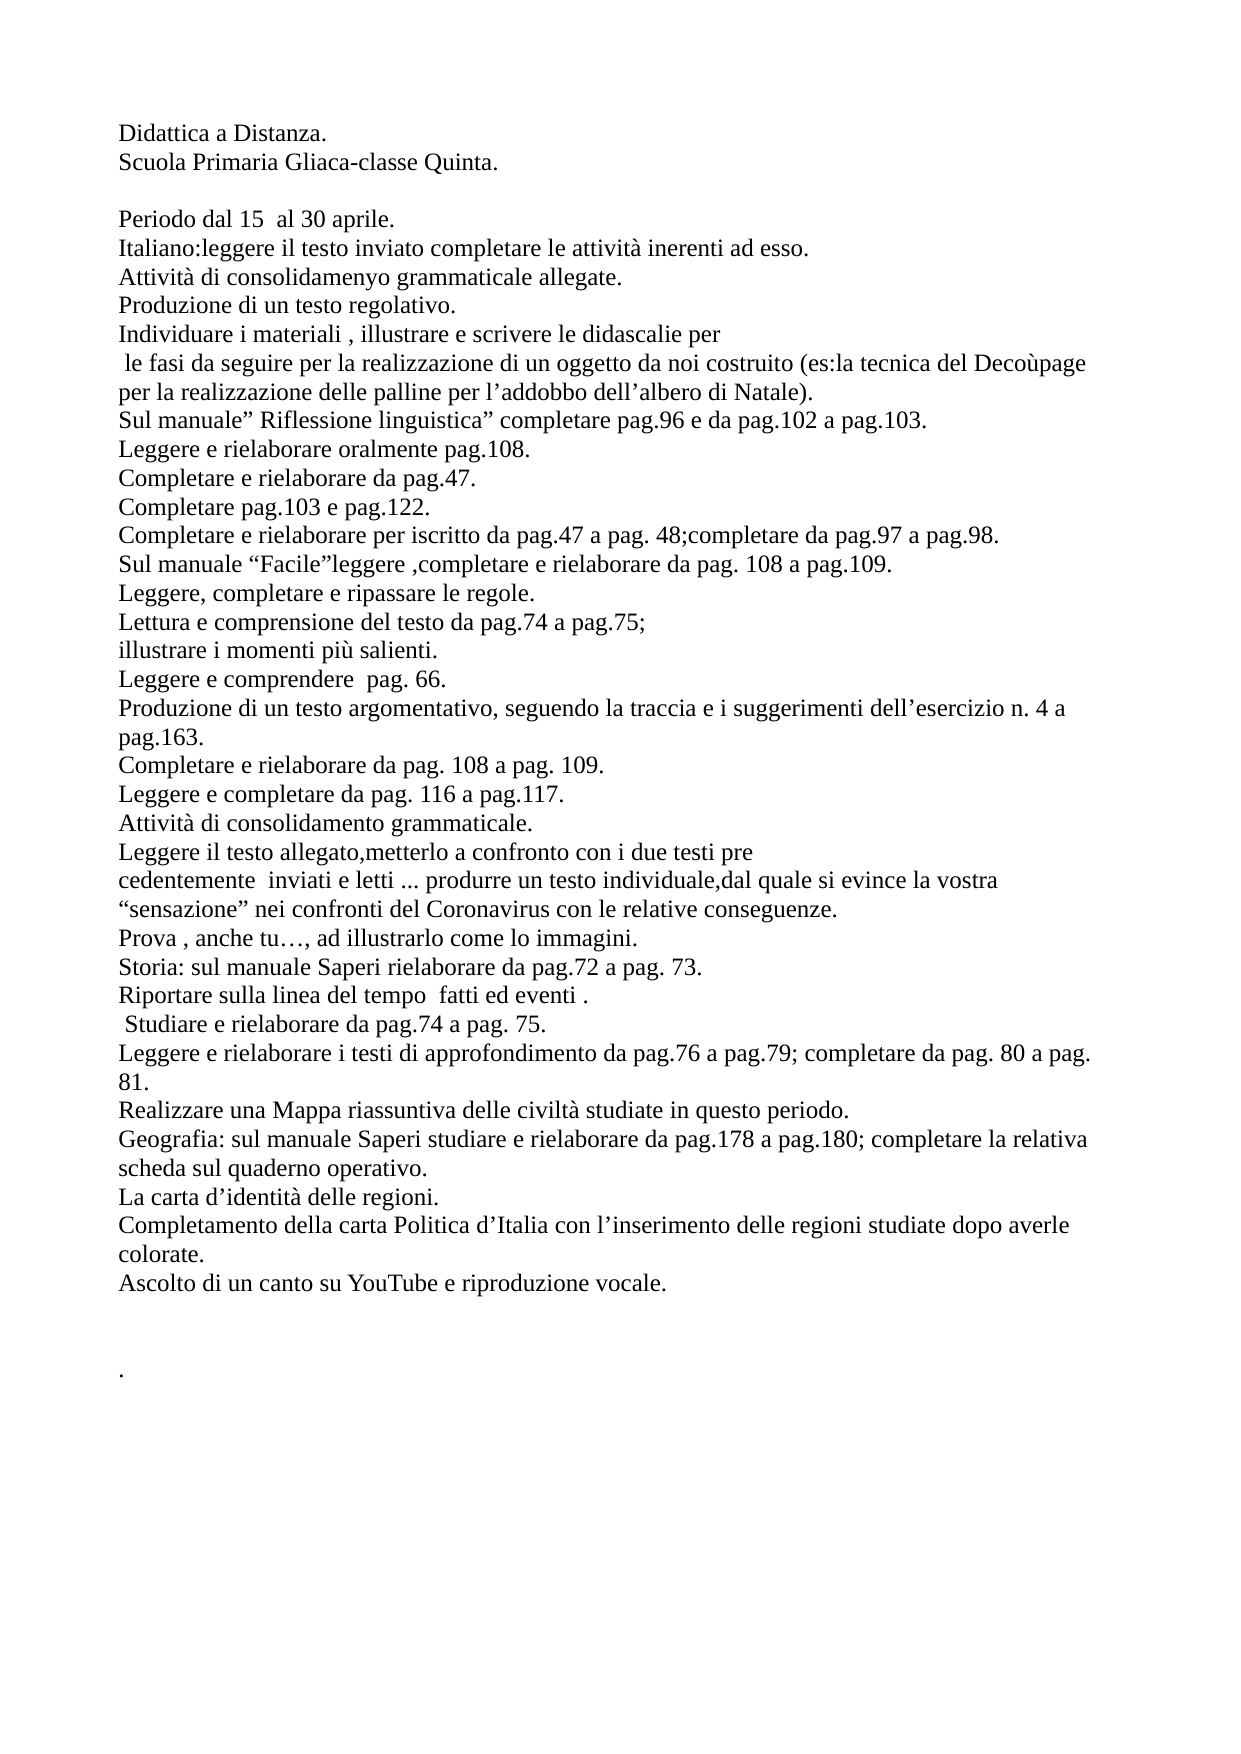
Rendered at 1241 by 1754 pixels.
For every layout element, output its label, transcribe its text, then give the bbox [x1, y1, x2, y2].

text Leggere e completare da pag. 116 a pag.117. [118, 779, 1122, 808]
text Individuare i materiali , illustrare e scrivere le didascalie per [118, 319, 1122, 348]
text La carta d’identità delle regioni. [118, 1182, 1122, 1211]
text Sul manuale “Facile”leggere ,completare e rielaborare da pag. 108 a pag.109. [118, 549, 1122, 578]
text Leggere e rielaborare i testi di approfondimento da pag.76 a pag.79; completare da pag. 80 a pag. 81. [118, 1038, 1122, 1096]
text cedentemente inviati e letti ... produrre un testo individuale,dal quale si evince la vostra “sensazione” nei confronti del Coronavirus con le relative conseguenze. [118, 866, 1122, 923]
text Completare pag.103 e pag.122. [118, 492, 1122, 521]
text Scuola Primaria Gliaca-classe Quinta. [118, 147, 1122, 176]
text . [118, 1354, 1122, 1383]
text Studiare e rielaborare da pag.74 a pag. 75. [118, 1009, 1122, 1038]
text Leggere e comprendere pag. 66. [118, 664, 1122, 693]
text Geografia: sul manuale Saperi studiare e rielaborare da pag.178 a pag.180; completare la relativa scheda sul quaderno operativo. [118, 1124, 1122, 1182]
text Completamento della carta Politica d’Italia con l’inserimento delle regioni studiate dopo averle colorate. [118, 1211, 1122, 1268]
text Leggere e rielaborare oralmente pag.108. [118, 434, 1122, 463]
text illustrare i momenti più salienti. [118, 636, 1122, 664]
text Riportare sulla linea del tempo fatti ed eventi . [118, 981, 1122, 1009]
text Attività di consolidamenyo grammaticale allegate. [118, 262, 1122, 291]
text le fasi da seguire per la realizzazione di un oggetto da noi costruito (es:la tecnica del Decoùpage per la realizzazione delle palline per l’addobbo dell’albero di Natale). [118, 348, 1122, 406]
text Realizzare una Mappa riassuntiva delle civiltà studiate in questo periodo. [118, 1096, 1122, 1124]
text Produzione di un testo argomentativo, seguendo la traccia e i suggerimenti dell’esercizio n. 4 a pag.163. [118, 693, 1122, 751]
text Sul manuale” Riflessione linguistica” completare pag.96 e da pag.102 a pag.103. [118, 406, 1122, 434]
text Italiano:leggere il testo inviato completare le attività inerenti ad esso. [118, 233, 1122, 262]
text Storia: sul manuale Saperi rielaborare da pag.72 a pag. 73. [118, 952, 1122, 981]
text Prova , anche tu…, ad illustrarlo come lo immagini. [118, 923, 1122, 952]
text Completare e rielaborare per iscritto da pag.47 a pag. 48;completare da pag.97 a pag.98. [118, 521, 1122, 549]
text Attività di consolidamento grammaticale. [118, 808, 1122, 837]
text Leggere, completare e ripassare le regole. [118, 578, 1122, 607]
text Produzione di un testo regolativo. [118, 291, 1122, 319]
text Ascolto di un canto su YouTube e riproduzione vocale. [118, 1268, 1122, 1297]
text Leggere il testo allegato,metterlo a confronto con i due testi pre [118, 837, 1122, 866]
text Completare e rielaborare da pag. 108 a pag. 109. [118, 751, 1122, 779]
text Periodo dal 15 al 30 aprile. [118, 204, 1122, 233]
text Completare e rielaborare da pag.47. [118, 463, 1122, 492]
text Lettura e comprensione del testo da pag.74 a pag.75; [118, 607, 1122, 636]
text Didattica a Distanza. [118, 118, 1122, 147]
